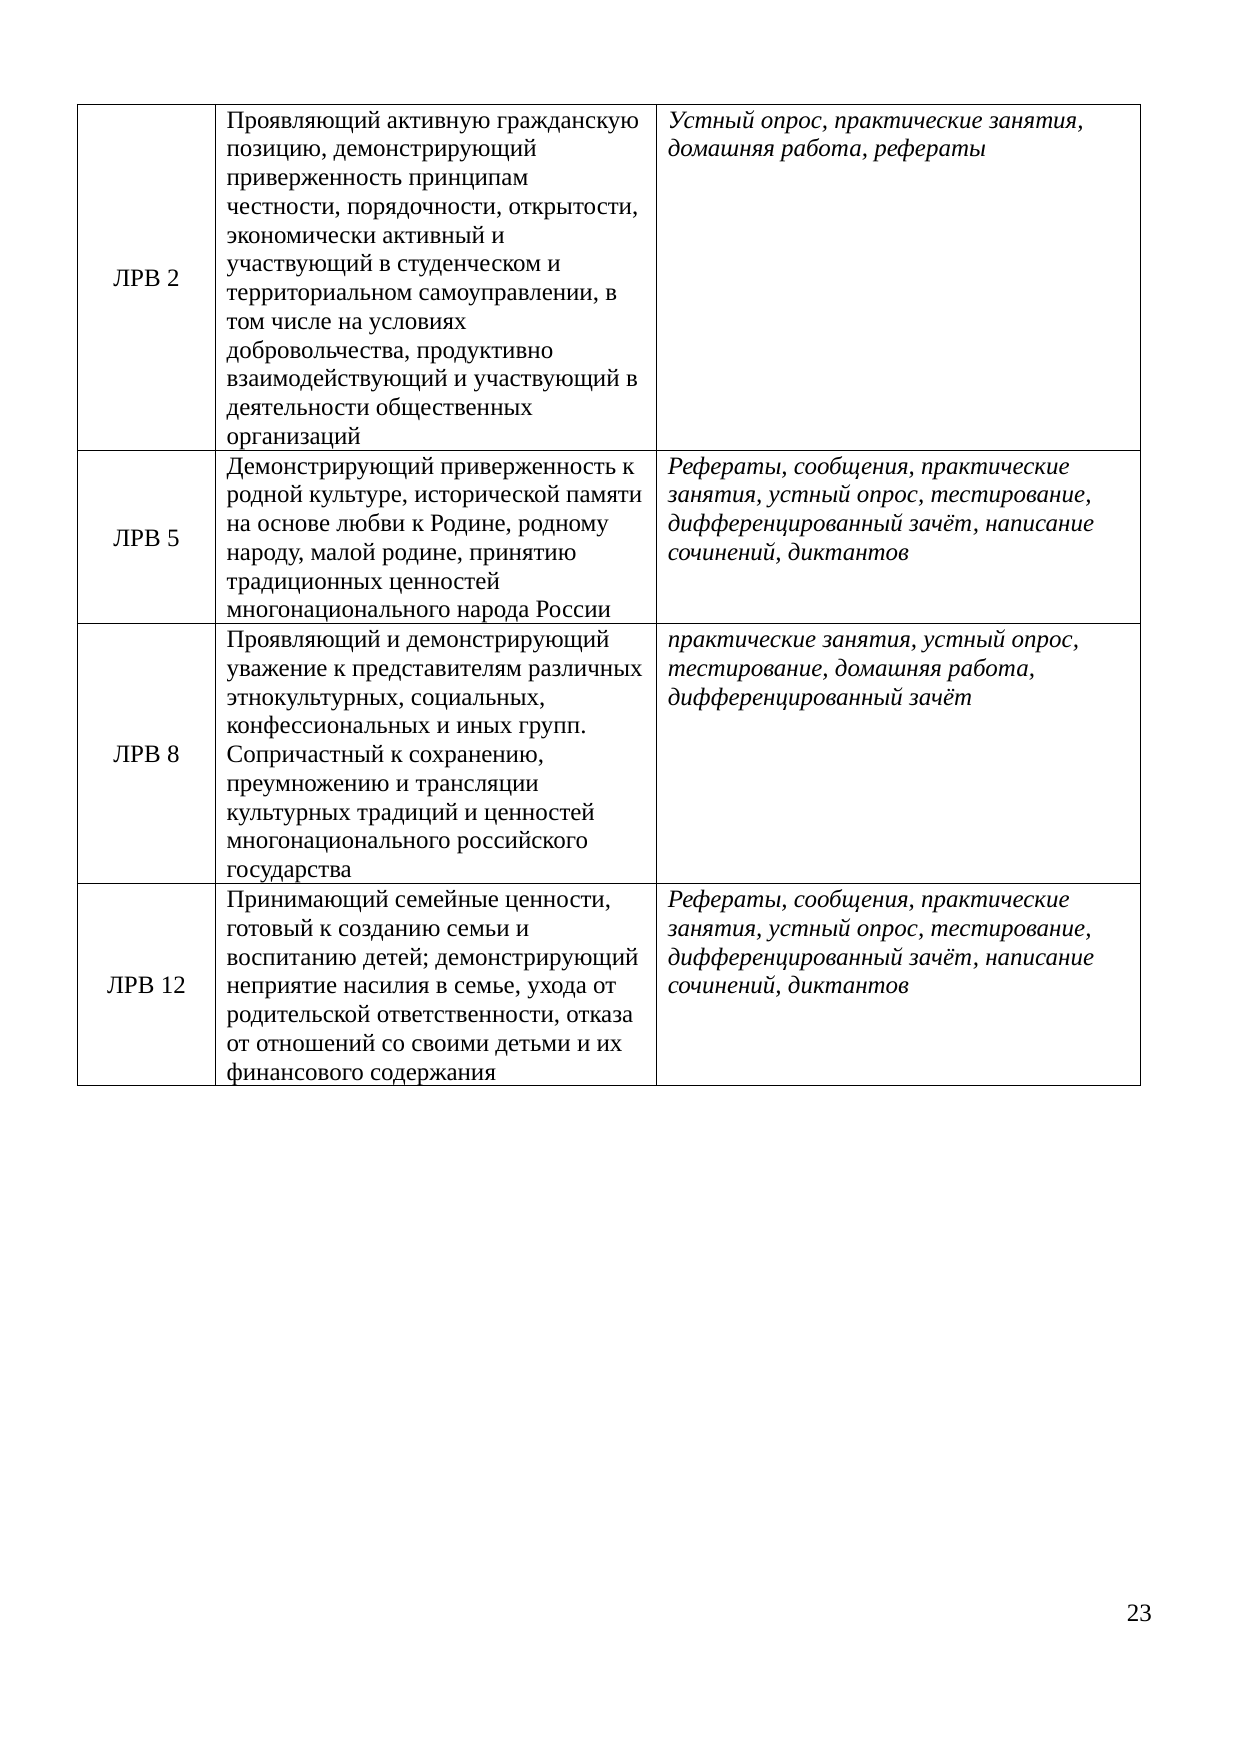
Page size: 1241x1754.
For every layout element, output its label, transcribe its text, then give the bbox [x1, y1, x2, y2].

table_header Проявляющий активную гражданскую позицию, демонстрирующий приверженность принципам честности, порядочности, открытости, экономически активный и участвующий в студенческом и территориальном самоуправлении, в том числе на условиях добровольчества, продуктивно взаимодействующий и участвующий в деятельности общественных организаций [216, 105, 656, 450]
table_cell ЛРВ 5 [78, 451, 215, 623]
table_cell Демонстрирующий приверженность к родной культуре, исторической памяти на основе любви к Родине, родному народу, малой родине, принятию традиционных ценностей многонационального народа России [216, 451, 656, 623]
table_cell Рефераты, сообщения, практические занятия, устный опрос, тестирование, дифференцированный зачёт, написание сочинений, диктантов [657, 884, 1140, 1085]
table_header ЛРВ 2 [78, 105, 215, 450]
table_cell Принимающий семейные ценности, готовый к созданию семьи и воспитанию детей; демонстрирующий неприятие насилия в семье, ухода от родительской ответственности, отказа от отношений со своими детьми и их финансового содержания [216, 884, 656, 1085]
table_cell Проявляющий и демонстрирующий уважение к представителям различных этнокультурных, социальных, конфессиональных и иных групп. Сопричастный к сохранению, преумножению и трансляции культурных традиций и ценностей многонационального российского государства [216, 624, 656, 883]
table_cell ЛРВ 8 [78, 624, 215, 883]
table_header Устный опрос, практические занятия, домашняя работа, рефераты [657, 105, 1140, 450]
table_cell практические занятия, устный опрос, тестирование, домашняя работа, дифференцированный зачёт [657, 624, 1140, 883]
table_cell Рефераты, сообщения, практические занятия, устный опрос, тестирование, дифференцированный зачёт, написание сочинений, диктантов [657, 451, 1140, 623]
table_cell ЛРВ 12 [78, 884, 215, 1085]
